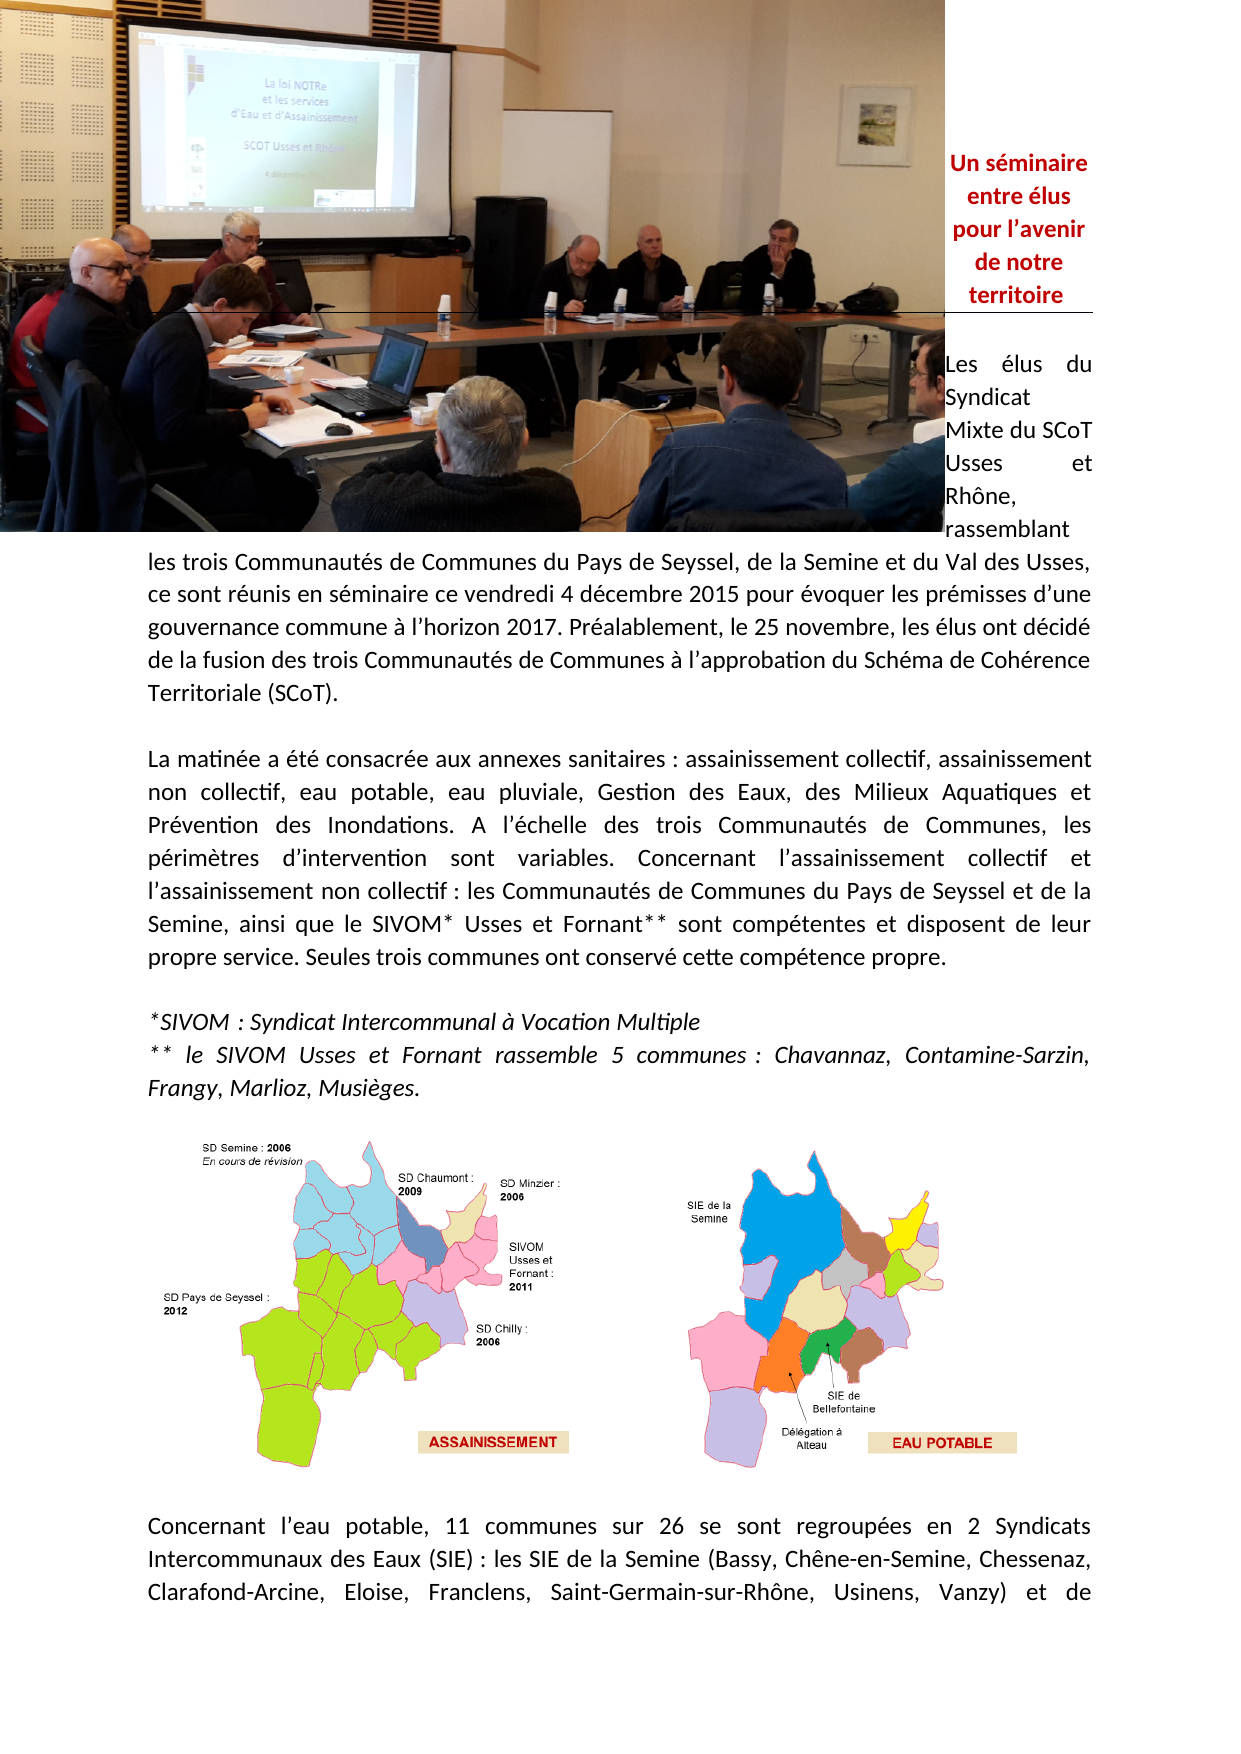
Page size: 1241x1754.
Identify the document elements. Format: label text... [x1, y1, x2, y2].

text Un séminaire entre élus pour l’avenir de notre territoire [945, 148, 1093, 312]
text Concernant l’eau potable, 11 communes sur 26 se sont regroupées en 2 Syndicats Intercommunaux des Eaux (SIE) : les SIE de la Semine (Bassy, Chêne-en-Semine, Chessenaz, Clarafond-Arcine, Eloise, Franclens, Saint-Germain-sur-Rhône, Usinens, Vanzy) et de [148, 1510, 1093, 1606]
text Les élus du Syndicat Mixte du SCoT Usses et Rhône, rassemblant les trois Communautés de Communes du Pays de Seyssel, de la Semine et du Val des Usses, ce sont réunis en séminaire ce vendredi 4 décembre 2015 pour évoquer les prémisses d’une gouvernance commune à l’horizon 2017. Préalablement, le 25 novembre, les élus ont décidé de la fusion des trois Communautés de Communes à l’approbation du Schéma de Cohérence Territoriale (SCoT). [148, 348, 1093, 708]
picture [147, 1138, 588, 1469]
text *SIVOM : Syndicat Intercommunal à Vocation Multiple [148, 1007, 1093, 1037]
text ** le SIVOM Usses et Fornant rassemble 5 communes : Chavannaz, Contamine-Sarzin, Frangy, Marlioz, Musièges. [148, 1039, 1093, 1103]
picture [0, 0, 945, 532]
picture [604, 1146, 1035, 1469]
text La matinée a été consacrée aux annexes sanitaires : assainissement collectif, assainissement non collectif, eau potable, eau pluviale, Gestion des Eaux, des Milieux Aquatiques et Prévention des Inondations. A l’échelle des trois Communautés de Communes, les périmètres d’intervention sont variables. Concernant l’assainissement collectif et l’assainissement non collectif : les Communautés de Communes du Pays de Seyssel et de la Semine, ainsi que le SIVOM* Usses et Fornant** sont compétentes et disposent de leur propre service. Seules trois communes ont conservé cette compétence propre. [148, 743, 1093, 971]
